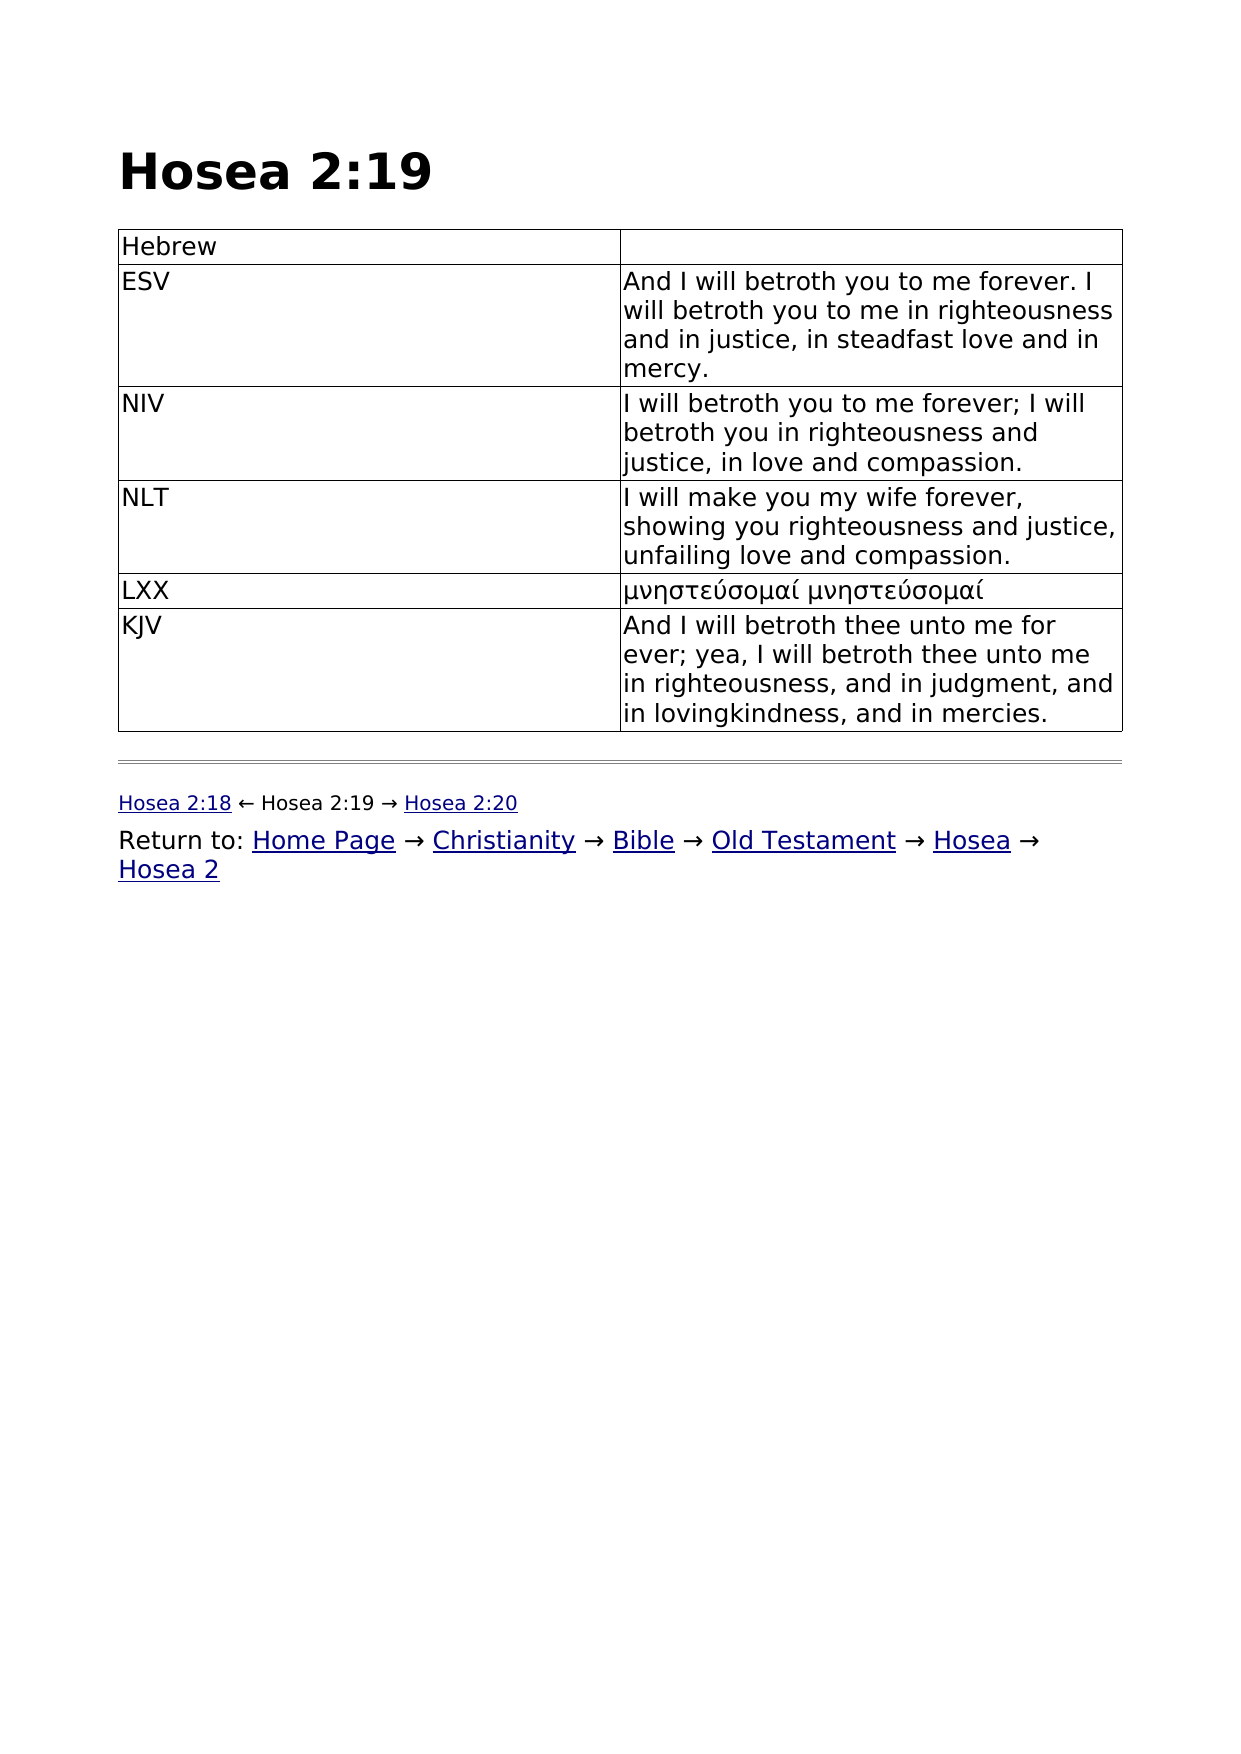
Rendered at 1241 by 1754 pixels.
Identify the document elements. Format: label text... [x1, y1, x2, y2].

table_cell LXX [119, 574, 620, 608]
table_cell And I will betroth thee unto me for ever; yea, I will betroth thee unto me in righteousness, and in judgment, and in lovingkindness, and in mercies. [621, 609, 1122, 731]
text Return to: Home Page → Christianity → Bible → Old Testament → Hosea → Hosea 2 [118, 826, 1122, 884]
table_cell NLT [119, 481, 620, 573]
table_cell I will betroth you to me forever; I will betroth you in righteousness and justice, in love and compassion. [621, 387, 1122, 480]
subtitle Hosea 2:19 [118, 143, 1122, 201]
table_cell And I will betroth you to me forever. I will betroth you to me in righteousness and in justice, in steadfast love and in mercy. [621, 265, 1122, 386]
table_cell KJV [119, 609, 620, 731]
table_cell NIV [119, 387, 620, 480]
table_cell ESV [119, 265, 620, 386]
table_header [621, 230, 1122, 264]
table_header Hebrew [119, 230, 620, 264]
table_cell μνηστεύσομαί μνηστεύσομαί [621, 574, 1122, 608]
text Hosea 2:18 ← Hosea 2:19 → Hosea 2:20 [118, 792, 1122, 826]
table_cell I will make you my wife forever, showing you righteousness and justice, unfailing love and compassion. [621, 481, 1122, 573]
